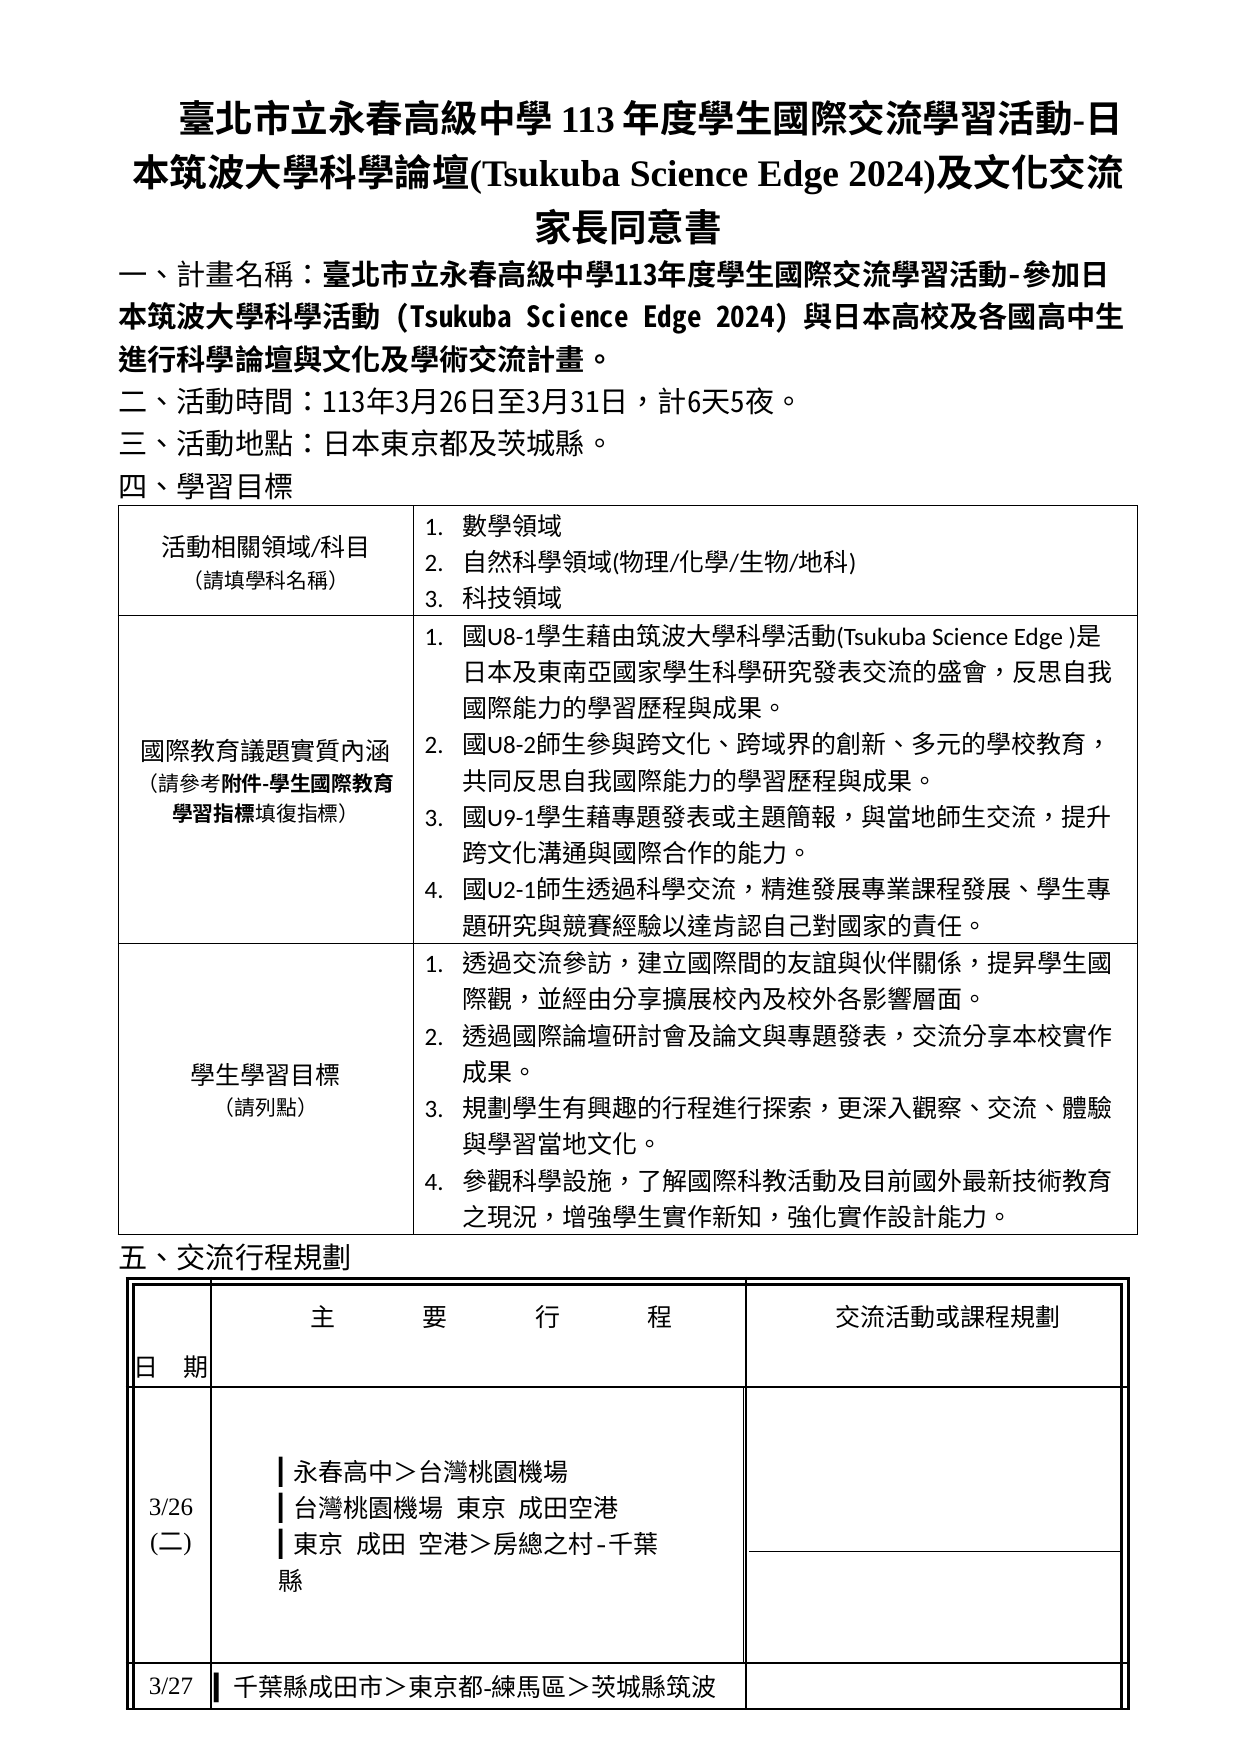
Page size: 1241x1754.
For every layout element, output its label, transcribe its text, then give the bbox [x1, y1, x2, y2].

text 家長同意書 [118, 197, 1137, 252]
table_cell ▎千葉縣成田市＞東京都-練馬區＞茨城縣筑波 [212, 1664, 745, 1708]
table_header 數學領域 自然科學領域(物理/化學/生物/地科) 科技領域 [414, 506, 1137, 615]
text 二、活動時間：113年3月26日至3月31日，計6天5夜。 [118, 378, 1137, 421]
text 臺北市立永春高級中學113年度學生國際交流學習活動-日本筑波大學科學論壇(Tsukuba Science Edge 2024)及文化交流 [118, 89, 1137, 197]
table_cell [747, 1388, 1120, 1662]
table_cell 國際教育議題實質內涵 （請參考附件-學生國際教育學習指標填復指標） [119, 616, 413, 942]
text 四、學習目標 [118, 463, 1137, 505]
table_cell 透過交流參訪，建立國際間的友誼與伙伴關係，提昇學生國際觀，並經由分享擴展校內及校外各影響層面。 透過國際論壇研討會及論文與專題發表，交流分享本校實作成果。 規劃學生有興趣的行程進行探索，更深入觀察、交流、體驗與學習當地文化。 參觀科學設施，了解國際科教活動及目前國外最新技術教育之現況，增強學生實作新知，強化實作設計能力。 [414, 944, 1137, 1233]
table_header 日 期 [130, 1280, 210, 1386]
table_header 交流活動或課程規劃 [747, 1280, 1125, 1386]
table_header 主 要 行 程 [212, 1286, 745, 1386]
text 三、活動地點：日本東京都及茨城縣。 [118, 421, 1137, 463]
table_cell 3/26 (二) [135, 1388, 210, 1662]
table_cell 3/27 [135, 1664, 210, 1708]
table_cell ▎永春高中＞台灣桃園機場 ▎台灣桃園機場 東京 成田空港 ▎東京 成田 空港＞房總之村-千葉縣 [212, 1388, 743, 1662]
table_cell 學生學習目標 （請列點） [119, 944, 413, 1233]
table_cell 國U8-1學生藉由筑波大學科學活動(Tsukuba Science Edge )是日本及東南亞國家學生科學研究發表交流的盛會，反思自我國際能力的學習歷程與成果。 國U8-2師生參與跨文化、跨域界的創新、多元的學校教育，共同反思自我國際能力的學習歷程與成果。 國U9-1學生藉專題發表或主題簡報，與當地師生交流，提升跨文化溝通與國際合作的能力。 國U2-1師生透過科學交流，精進發展專業課程發展、學生專題研究與競賽經驗以達肯認自己對國家的責任。 [414, 616, 1137, 942]
text 五、交流行程規劃 [118, 1235, 1137, 1277]
text 一、計畫名稱：臺北市立永春高級中學113年度學生國際交流學習活動-參加日本筑波大學科學活動 (Tsukuba Science Edge 2024) 與日本高校及各國高中生進行科學論壇與文化及學術交流計畫。 [118, 252, 1137, 378]
table_header 活動相關領域/科目 （請填學科名稱） [119, 506, 413, 615]
table_cell [747, 1664, 1120, 1708]
